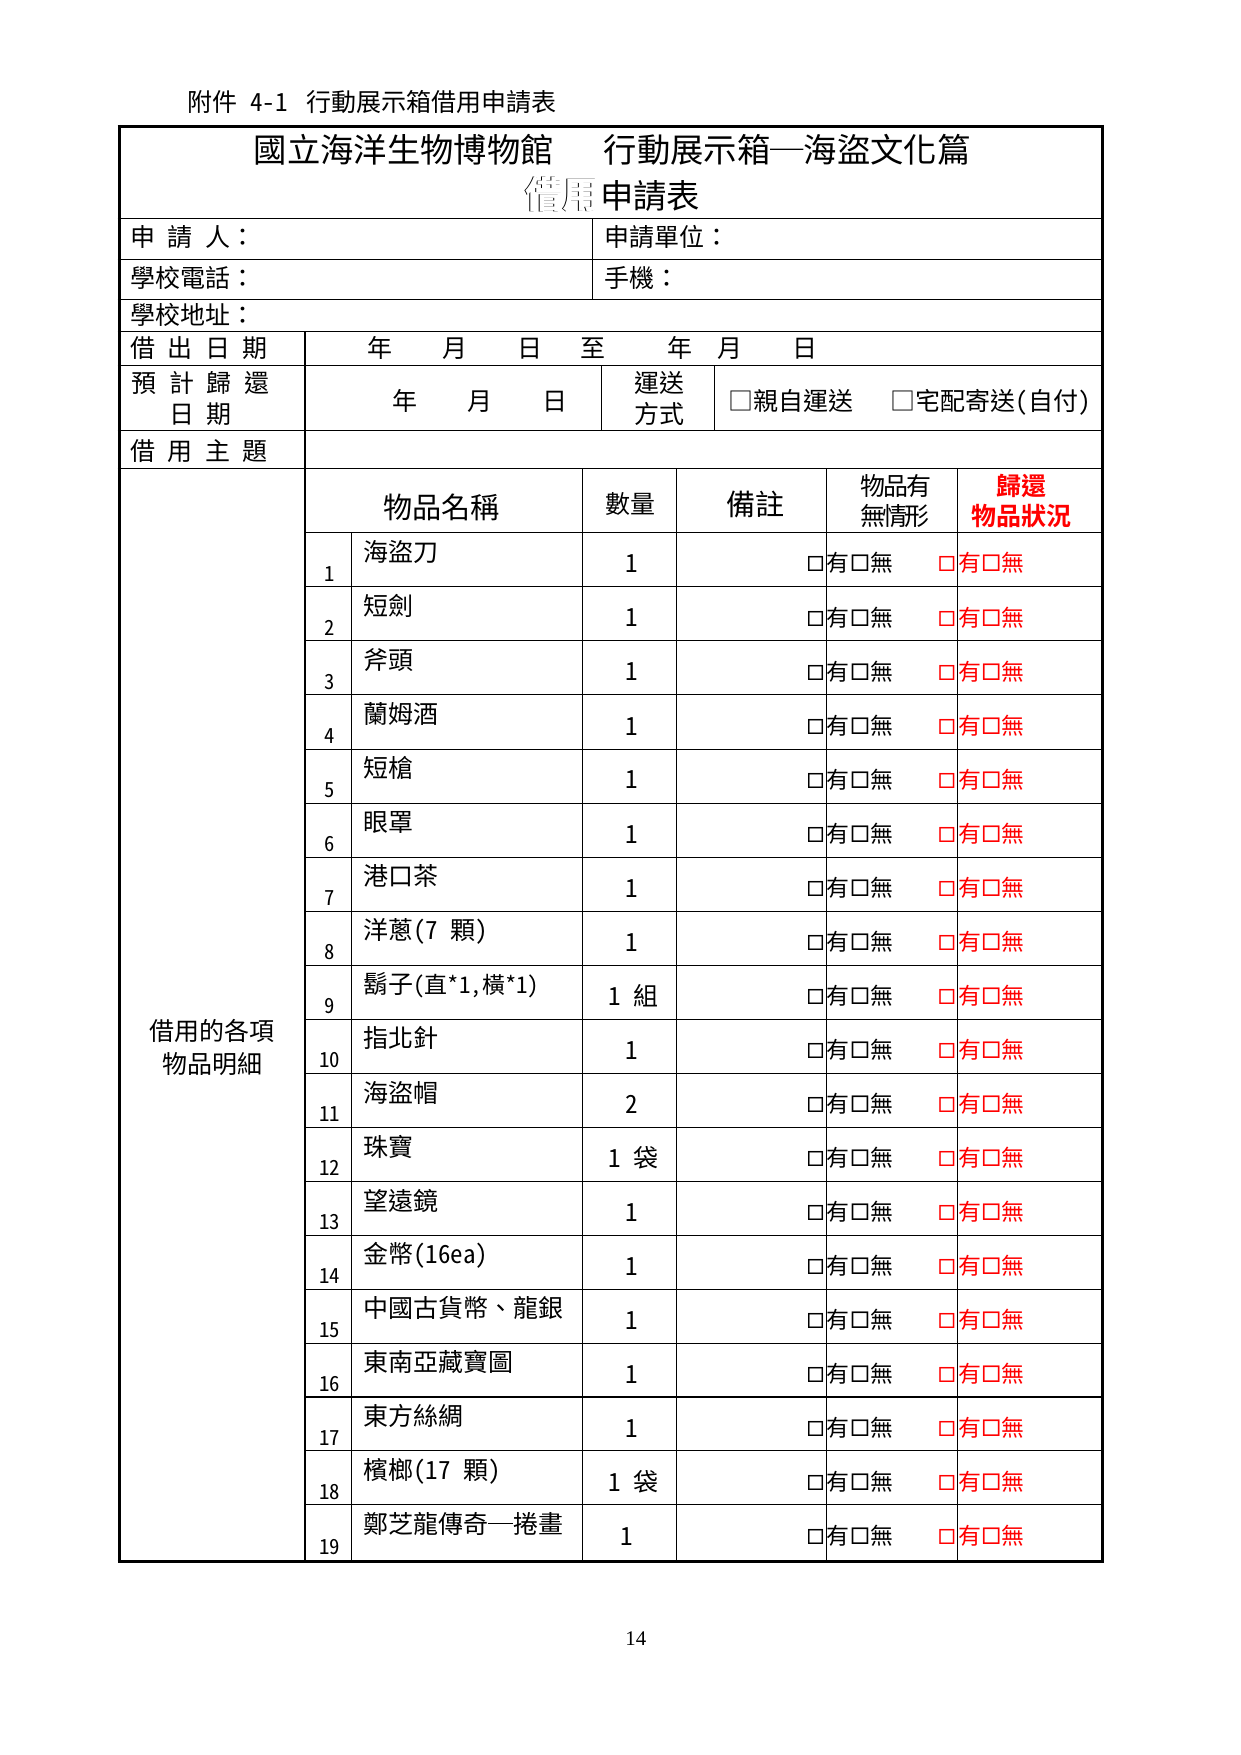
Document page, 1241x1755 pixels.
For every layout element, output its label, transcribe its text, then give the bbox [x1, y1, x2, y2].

table_cell 有無 [958, 641, 1101, 694]
table_cell 1 [583, 1236, 676, 1288]
table_cell 珠寶 [352, 1128, 582, 1181]
table_cell 歸還 物品狀況 [958, 469, 1101, 532]
table_cell □宅配寄送(自付) [871, 366, 1101, 430]
table_cell 1 [583, 641, 676, 694]
table_cell 1 袋 [583, 1128, 676, 1181]
table_cell 有無 [827, 1074, 957, 1127]
table_cell 月 日 [714, 332, 871, 365]
table_cell 1 [583, 1398, 676, 1450]
table_cell 18 [306, 1451, 351, 1504]
table_cell 海盜帽 [352, 1074, 582, 1127]
table_cell 有無 [827, 641, 957, 694]
table_cell 物品有 無情形 [827, 469, 957, 532]
table_cell 14 [306, 1236, 351, 1288]
table_cell [677, 750, 826, 802]
table_cell [677, 1344, 826, 1396]
table_cell [677, 1128, 826, 1181]
table_cell 15 [306, 1290, 351, 1342]
table_cell 有無 [827, 1290, 957, 1342]
table_cell [677, 1182, 826, 1234]
table_cell 年 [635, 332, 714, 365]
table_cell 東南亞藏寶圖 [352, 1344, 582, 1396]
table_cell 借 用 主 題 [121, 431, 304, 468]
table_cell 1 [583, 587, 676, 640]
table_cell 有無 [958, 1020, 1101, 1073]
table_cell 2 [306, 587, 351, 640]
table_cell 有無 [958, 695, 1101, 748]
table_cell 有無 [827, 750, 957, 802]
table_cell 1 [583, 1505, 676, 1559]
table_cell 預 計 歸 還 日 期 [121, 366, 304, 430]
table_cell 有無 [958, 750, 1101, 802]
table_cell 7 [306, 858, 351, 911]
table_cell 1 [583, 1020, 676, 1073]
table_cell 短槍 [352, 750, 582, 802]
table_cell 有無 [827, 587, 957, 640]
table_cell 借 出 日 期 [121, 332, 304, 365]
table_cell [677, 695, 826, 748]
table_cell 申請單位： [593, 219, 1101, 259]
table_cell 有無 [827, 695, 957, 748]
table_cell □親自運送 [715, 366, 871, 430]
table_cell 學校地址： [121, 300, 1101, 331]
table_cell [677, 1398, 826, 1450]
table_cell 日 [504, 332, 572, 365]
table_cell [677, 641, 826, 694]
table_cell 中國古貨幣、龍銀 [352, 1290, 582, 1342]
table_cell 有無 [958, 804, 1101, 857]
table_cell 備註 [677, 469, 826, 532]
table_cell 有無 [958, 1451, 1101, 1504]
table_cell 1 組 [583, 966, 676, 1019]
table_cell 有無 [958, 1344, 1101, 1396]
table_cell [677, 912, 826, 965]
table_cell [677, 1505, 826, 1559]
table_cell 運送 方式 [602, 366, 714, 430]
table_cell 19 [306, 1505, 351, 1559]
table_cell 5 [306, 750, 351, 802]
table_cell 物品名稱 [306, 469, 582, 532]
table_cell 1 [583, 1182, 676, 1234]
table_cell 3 [306, 641, 351, 694]
table_cell 有無 [827, 804, 957, 857]
table_cell [306, 431, 1101, 468]
table_cell 有無 [958, 533, 1101, 586]
table_header 國立海洋生物博物館 行動展示箱─海盜文化篇 借用申請表 [121, 128, 1101, 218]
table_cell 16 [306, 1344, 351, 1396]
table_cell 有無 [958, 1505, 1101, 1559]
table_cell [677, 587, 826, 640]
table_cell 13 [306, 1182, 351, 1234]
table_cell 年 [351, 366, 428, 430]
table_cell 11 [306, 1074, 351, 1127]
table_cell 有無 [958, 1236, 1101, 1288]
text 附件 4-1 行動展示箱借用申請表 [187, 82, 1141, 118]
table_cell 9 [306, 966, 351, 1019]
table_cell 有無 [958, 1182, 1101, 1234]
table_cell [572, 366, 601, 430]
table_cell 有無 [827, 1451, 957, 1504]
table_cell [677, 1290, 826, 1342]
table_cell 鬍子(直*1,橫*1) [352, 966, 582, 1019]
table_cell [677, 533, 826, 586]
table_cell 有無 [827, 912, 957, 965]
table_cell [677, 1451, 826, 1504]
table_cell 東方絲綢 [352, 1398, 582, 1450]
table_cell 有無 [958, 1290, 1101, 1342]
table_cell 1 [583, 858, 676, 911]
table_cell 短劍 [352, 587, 582, 640]
table_cell 日 [504, 366, 572, 430]
table_cell 港口茶 [352, 858, 582, 911]
table_cell 有無 [958, 966, 1101, 1019]
table_cell 數量 [583, 469, 676, 532]
table_cell [677, 966, 826, 1019]
table_cell 有無 [827, 1182, 957, 1234]
table_cell 有無 [827, 533, 957, 586]
table_cell 學校電話： [121, 260, 592, 299]
table_cell 2 [583, 1074, 676, 1127]
table_cell 眼罩 [352, 804, 582, 857]
table_cell 月 [429, 332, 503, 365]
table_cell 12 [306, 1128, 351, 1181]
table_cell 斧頭 [352, 641, 582, 694]
table_cell 1 [306, 533, 351, 586]
table_cell [871, 332, 1101, 365]
table_cell 8 [306, 912, 351, 965]
table_cell 有無 [827, 858, 957, 911]
table_cell 有無 [958, 587, 1101, 640]
table_cell [306, 366, 351, 430]
table_cell 4 [306, 695, 351, 748]
table_cell 1 [583, 804, 676, 857]
table_cell [677, 1236, 826, 1288]
table_cell 月 [429, 366, 503, 430]
table_cell 有無 [827, 1398, 957, 1450]
table_cell 1 袋 [583, 1451, 676, 1504]
table_cell 申 請 人： [121, 219, 592, 259]
table_cell 17 [306, 1398, 351, 1450]
table_cell 蘭姆酒 [352, 695, 582, 748]
table_cell 1 [583, 750, 676, 802]
table_cell 年 [351, 332, 428, 365]
table_cell 1 [583, 695, 676, 748]
table_cell [677, 858, 826, 911]
table_cell 1 [583, 533, 676, 586]
table_cell 有無 [958, 1074, 1101, 1127]
table_cell 有無 [827, 1020, 957, 1073]
table_cell [677, 804, 826, 857]
table_cell 6 [306, 804, 351, 857]
table_cell 有無 [958, 858, 1101, 911]
table_cell 10 [306, 1020, 351, 1073]
table_cell [306, 332, 351, 365]
table_cell 有無 [958, 1128, 1101, 1181]
table_cell 至 [572, 332, 635, 365]
table_cell 有無 [958, 1398, 1101, 1450]
table_cell 鄭芝龍傳奇─捲畫 [352, 1505, 582, 1559]
table_cell 手機： [593, 260, 1101, 299]
table_cell 有無 [827, 1505, 957, 1559]
table_cell 有無 [827, 1344, 957, 1396]
table_cell 1 [583, 1290, 676, 1342]
table_cell 海盜刀 [352, 533, 582, 586]
table_cell 望遠鏡 [352, 1182, 582, 1234]
table_cell 1 [583, 912, 676, 965]
table_cell 洋蔥(7 顆) [352, 912, 582, 965]
table_cell [677, 1074, 826, 1127]
table_cell 有無 [958, 912, 1101, 965]
table_cell 有無 [827, 1236, 957, 1288]
table_cell 檳榔(17 顆) [352, 1451, 582, 1504]
table_cell 有無 [827, 966, 957, 1019]
table_cell 借用的各項物品明細 [121, 469, 304, 1559]
table_cell 1 [583, 1344, 676, 1396]
table_cell 金幣(16ea) [352, 1236, 582, 1288]
table_cell 有無 [827, 1128, 957, 1181]
table_cell [677, 1020, 826, 1073]
table_cell 指北針 [352, 1020, 582, 1073]
